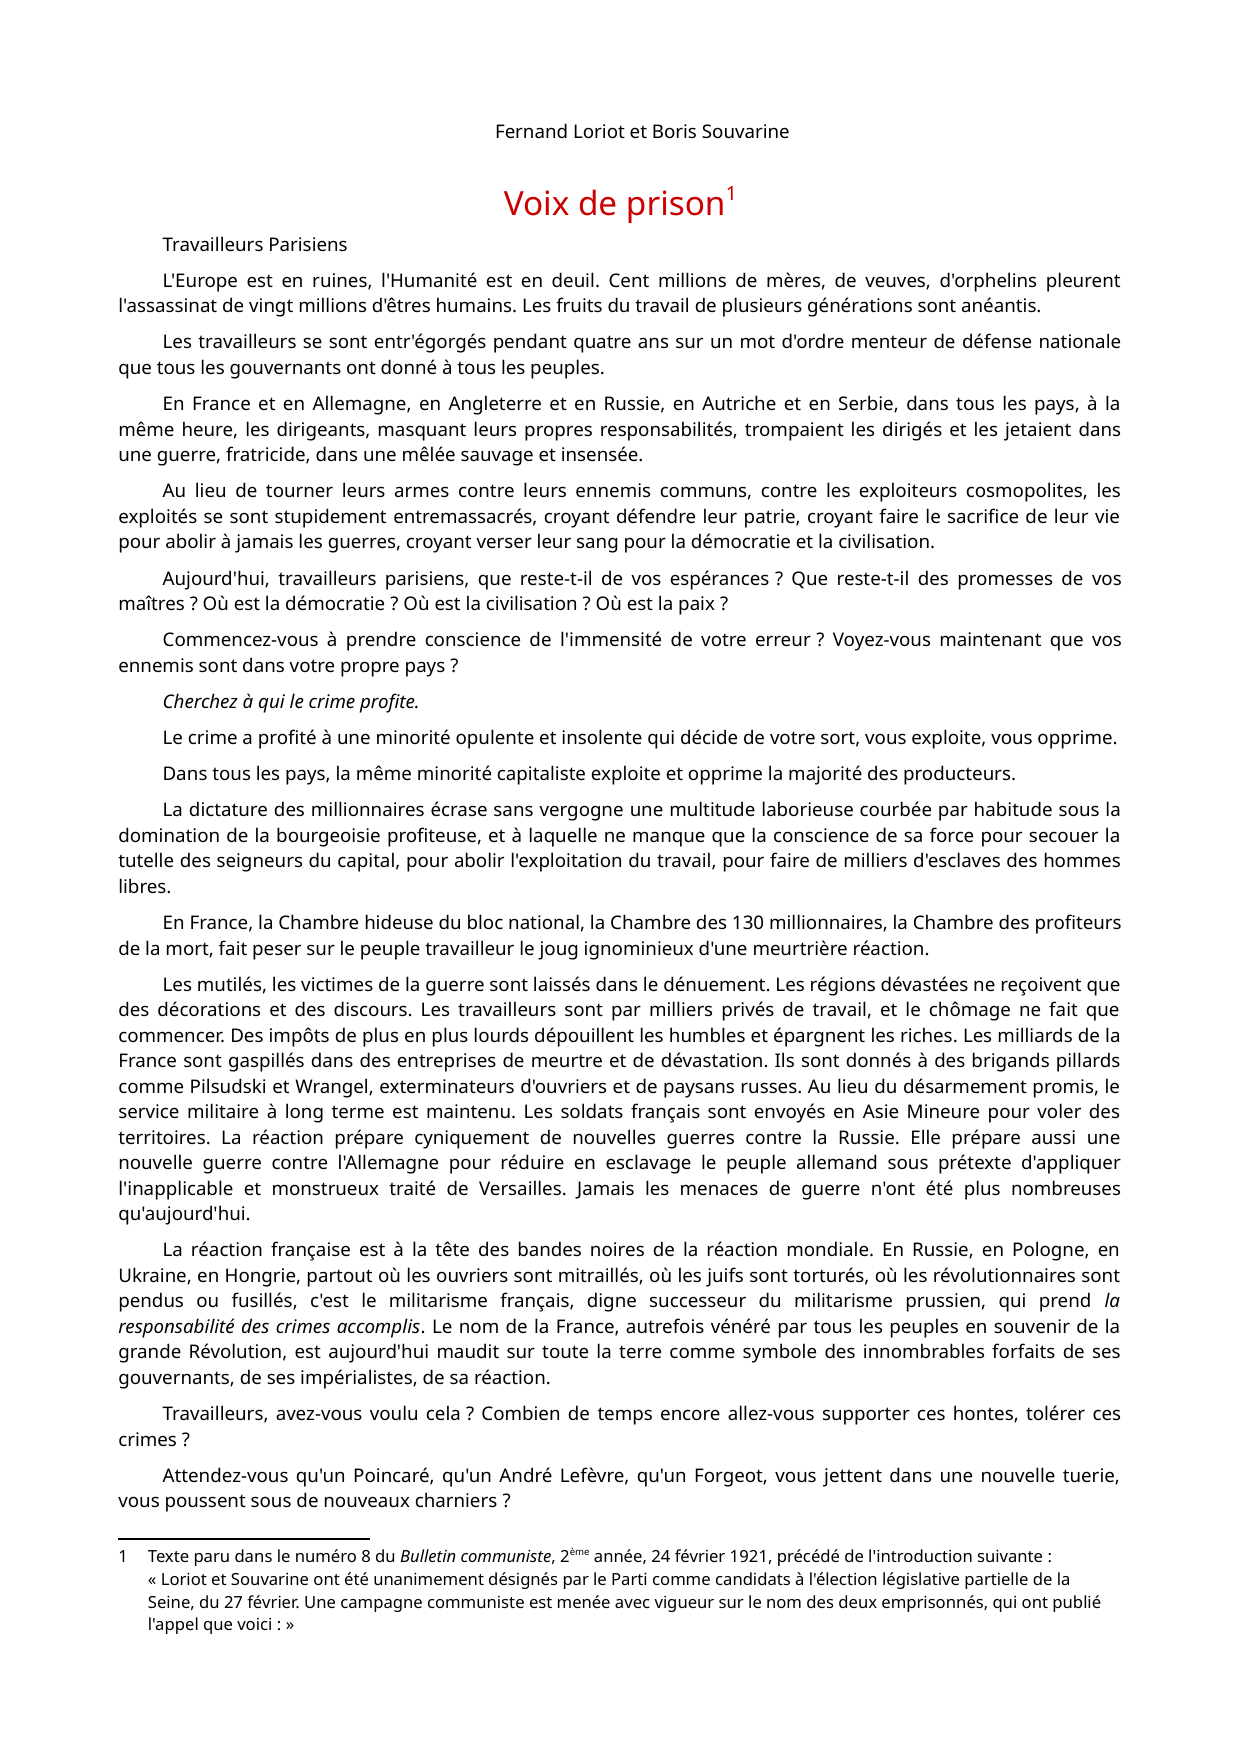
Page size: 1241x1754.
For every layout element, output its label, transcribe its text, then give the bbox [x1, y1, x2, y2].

text L'Europe est en ruines, l'Humanité est en deuil. Cent millions de mères, de veuves, d'orphelins pleurent l'assassinat de vingt millions d'êtres humains. Les fruits du travail de plusieurs générations sont anéantis. [118, 267, 1122, 318]
text Les travailleurs se sont entr'égorgés pendant quatre ans sur un mot d'ordre menteur de défense nationale que tous les gouvernants ont donné à tous les peuples. [118, 329, 1122, 380]
text En France, la Chambre hideuse du bloc national, la Chambre des 130 millionnaires, la Chambre des profiteurs de la mort, fait peser sur le peuple travailleur le joug ignominieux d'une meurtrière réaction. [118, 909, 1122, 960]
subtitle Voix de prison [118, 179, 1122, 225]
text Travailleurs, avez-vous voulu cela ? Combien de temps encore allez-vous supporter ces hontes, tolérer ces crimes ? [118, 1401, 1122, 1452]
text Fernand Loriot et Boris Souvarine [118, 118, 1122, 144]
text Travailleurs Parisiens [118, 231, 1122, 256]
text Les mutilés, les victimes de la guerre sont laissés dans le dénuement. Les régions dévastées ne reçoivent que des décorations et des discours. Les travailleurs sont par milliers privés de travail, et le chômage ne fait que commencer. Des impôts de plus en plus lourds dépouillent les humbles et épargnent les riches. Les milliards de la France sont gaspillés dans des entreprises de meurtre et de dévastation. Ils sont donnés à des brigands pillards comme Pilsudski et Wrangel, exterminateurs d'ouvriers et de paysans russes. Au lieu du désarmement promis, le service militaire à long terme est maintenu. Les soldats français sont envoyés en Asie Mineure pour voler des territoires. La réaction prépare cyniquement de nouvelles guerres contre la Russie. Elle prépare aussi une nouvelle guerre contre l'Allemagne pour réduire en esclavage le peuple allemand sous prétexte d'appliquer l'inapplicable et monstrueux traité de Versailles. Jamais les menaces de guerre n'ont été plus nombreuses qu'aujourd'hui. [118, 971, 1122, 1226]
text Au lieu de tourner leurs armes contre leurs ennemis communs, contre les exploiteurs cosmopolites, les exploités se sont stupidement entremassacrés, croyant défendre leur patrie, croyant faire le sacrifice de leur vie pour abolir à jamais les guerres, croyant verser leur sang pour la démocratie et la civilisation. [118, 478, 1122, 554]
text Dans tous les pays, la même minorité capitaliste exploite et opprime la majorité des producteurs. [118, 760, 1122, 786]
text Aujourd'hui, travailleurs parisiens, que reste-t-il de vos espérances ? Que reste-t-il des promesses de vos maîtres ? Où est la démocratie ? Où est la civilisation ? Où est la paix ? [118, 565, 1122, 616]
text Texte paru dans le numéro 8 du Bulletin communiste, 2ème année, 24 février 1921, précédé de l'introduction suivante : « Loriot et Souvarine ont été unanimement désignés par le Parti comme candidats à l'élection législative partielle de la Seine, du 27 février. Une campagne communiste est menée avec vigueur sur le nom des deux emprisonnés, qui ont publié l'appel que voici : » [118, 1545, 1122, 1636]
text En France et en Allemagne, en Angleterre et en Russie, en Autriche et en Serbie, dans tous les pays, à la même heure, les dirigeants, masquant leurs propres responsabilités, trompaient les dirigés et les jetaient dans une guerre, fratricide, dans une mêlée sauvage et insensée. [118, 390, 1122, 467]
text Cherchez à qui le crime profite. [118, 688, 1122, 714]
text La dictature des millionnaires écrase sans vergogne une multitude laborieuse courbée par habitude sous la domination de la bourgeoisie profiteuse, et à laquelle ne manque que la conscience de sa force pour secouer la tutelle des seigneurs du capital, pour abolir l'exploitation du travail, pour faire de milliers d'esclaves des hommes libres. [118, 797, 1122, 899]
text Attendez-vous qu'un Poincaré, qu'un André Lefèvre, qu'un Forgeot, vous jettent dans une nouvelle tuerie, vous poussent sous de nouveaux charniers ? [118, 1462, 1122, 1513]
text La réaction française est à la tête des bandes noires de la réaction mondiale. En Russie, en Pologne, en Ukraine, en Hongrie, partout où les ouvriers sont mitraillés, où les juifs sont torturés, où les révolutionnaires sont pendus ou fusillés, c'est le militarisme français, digne successeur du militarisme prussien, qui prend la responsabilité des crimes accomplis. Le nom de la France, autrefois vénéré par tous les peuples en souvenir de la grande Révolution, est aujourd'hui maudit sur toute la terre comme symbole des innombrables forfaits de ses gouvernants, de ses impérialistes, de sa réaction. [118, 1237, 1122, 1390]
text Le crime a profité à une minorité opulente et insolente qui décide de votre sort, vous exploite, vous opprime. [118, 724, 1122, 750]
text Commencez-vous à prendre conscience de l'immensité de votre erreur ? Voyez-vous maintenant que vos ennemis sont dans votre propre pays ? [118, 626, 1122, 677]
